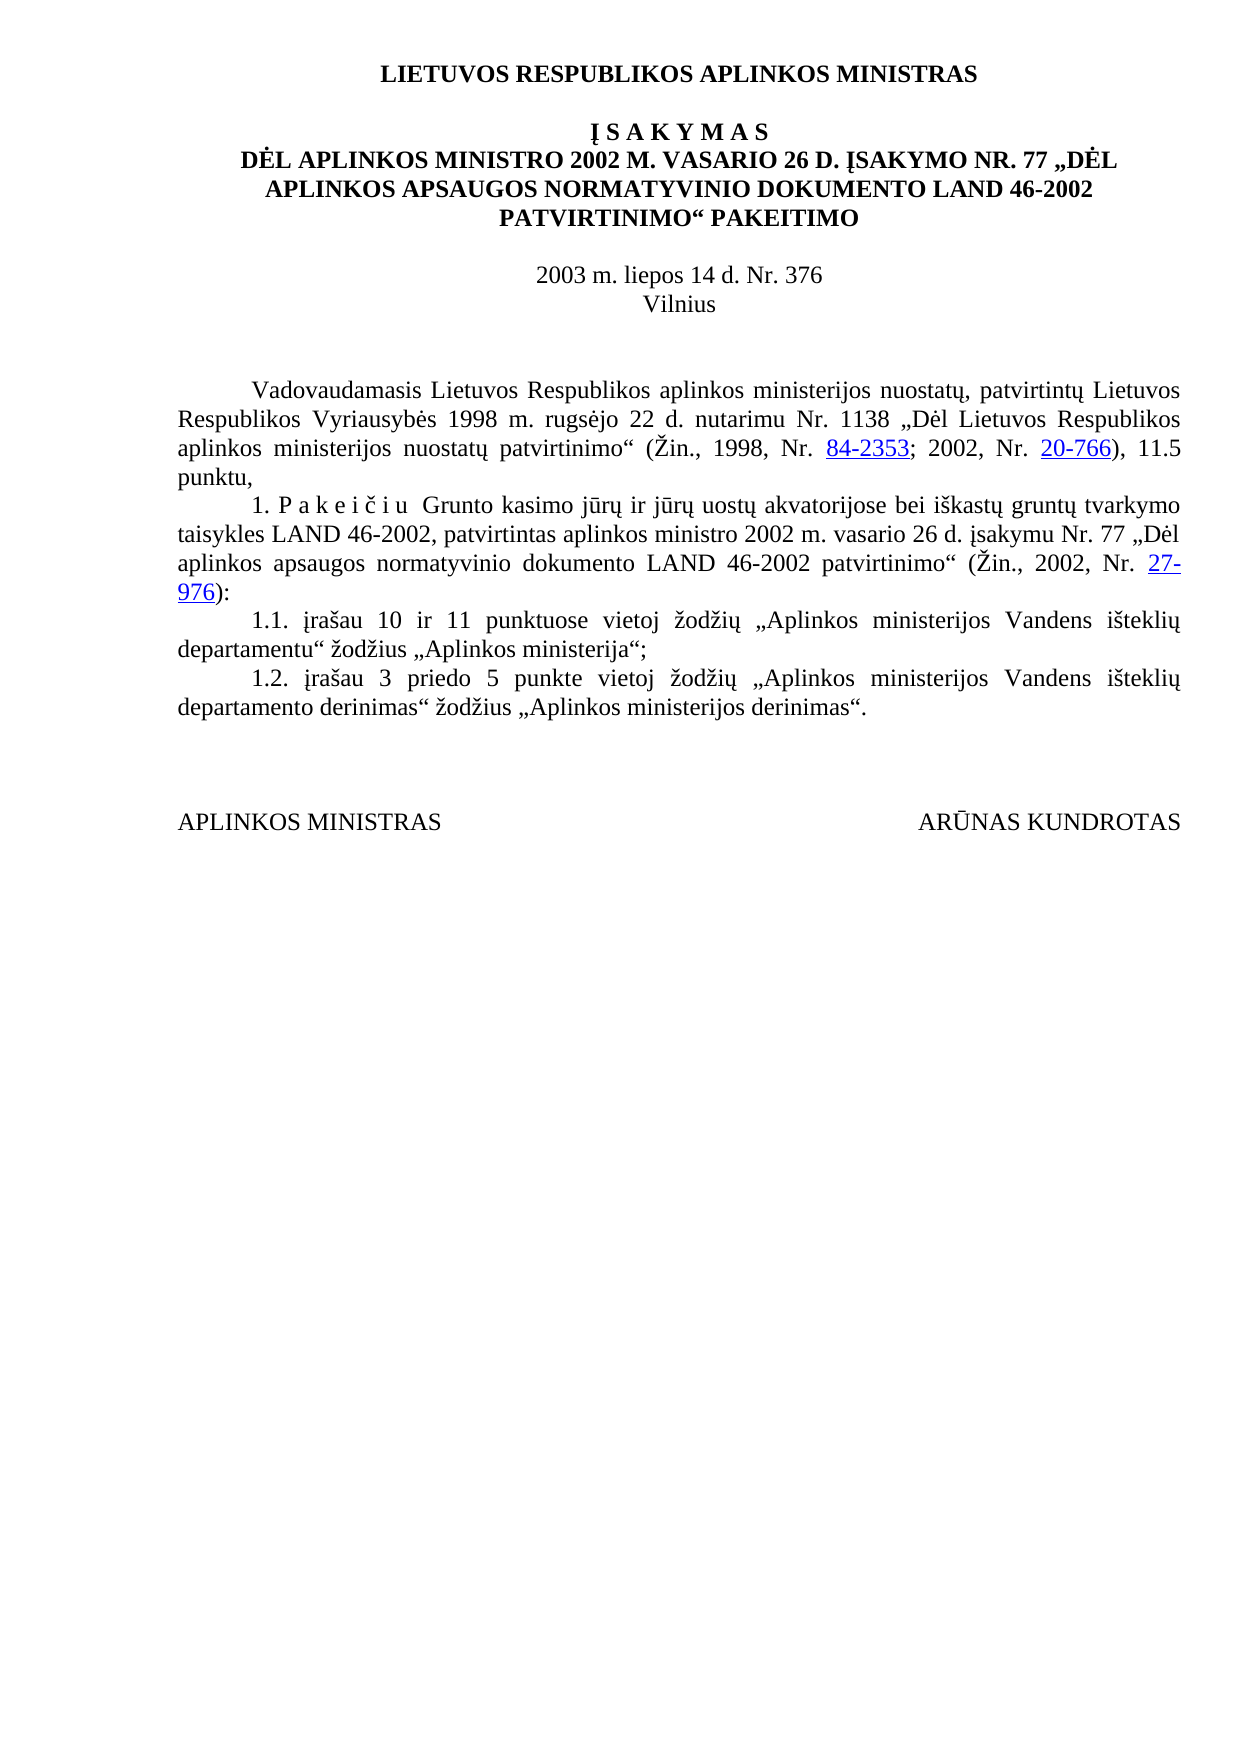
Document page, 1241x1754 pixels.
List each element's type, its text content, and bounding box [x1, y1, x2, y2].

text Vilnius [177, 289, 1181, 318]
text LIETUVOS RESPUBLIKOS APLINKOS MINISTRAS [177, 59, 1181, 88]
text 2003 m. liepos 14 d. Nr. 376 [177, 260, 1181, 289]
text 1.1. įrašau 10 ir 11 punktuose vietoj žodžių „Aplinkos ministerijos Vandens išteklių departamentu“ žodžius „Aplinkos ministerija“; [177, 605, 1181, 663]
text Į S A K Y M A S [177, 117, 1181, 145]
text 1. Pakeičiu Grunto kasimo jūrų ir jūrų uostų akvatorijose bei iškastų gruntų tvarkymo taisykles LAND 46-2002, patvirtintas aplinkos ministro 2002 m. vasario 26 d. įsakymu Nr. 77 „Dėl aplinkos apsaugos normatyvinio dokumento LAND 46-2002 patvirtinimo“ (Žin., 2002, Nr. 27-976): [177, 490, 1181, 605]
text 1.2. įrašau 3 priedo 5 punkte vietoj žodžių „Aplinkos ministerijos Vandens išteklių departamento derinimas“ žodžius „Aplinkos ministerijos derinimas“. [177, 663, 1181, 720]
text Vadovaudamasis Lietuvos Respublikos aplinkos ministerijos nuostatų, patvirtintų Lietuvos Respublikos Vyriausybės 1998 m. rugsėjo 22 d. nutarimu Nr. 1138 „Dėl Lietuvos Respublikos aplinkos ministerijos nuostatų patvirtinimo“ (Žin., 1998, Nr. 84-2353; 2002, Nr. 20-766), 11.5 punktu, [177, 375, 1181, 490]
text DĖL APLINKOS MINISTRO 2002 M. VASARIO 26 D. ĮSAKYMO NR. 77 „DĖL APLINKOS APSAUGOS NORMATYVINIO DOKUMENTO LAND 46-2002 PATVIRTINIMO“ PAKEITIMO [177, 145, 1181, 232]
text APLINKOS MINISTRAS ARŪNAS KUNDROTAS [177, 807, 1181, 835]
